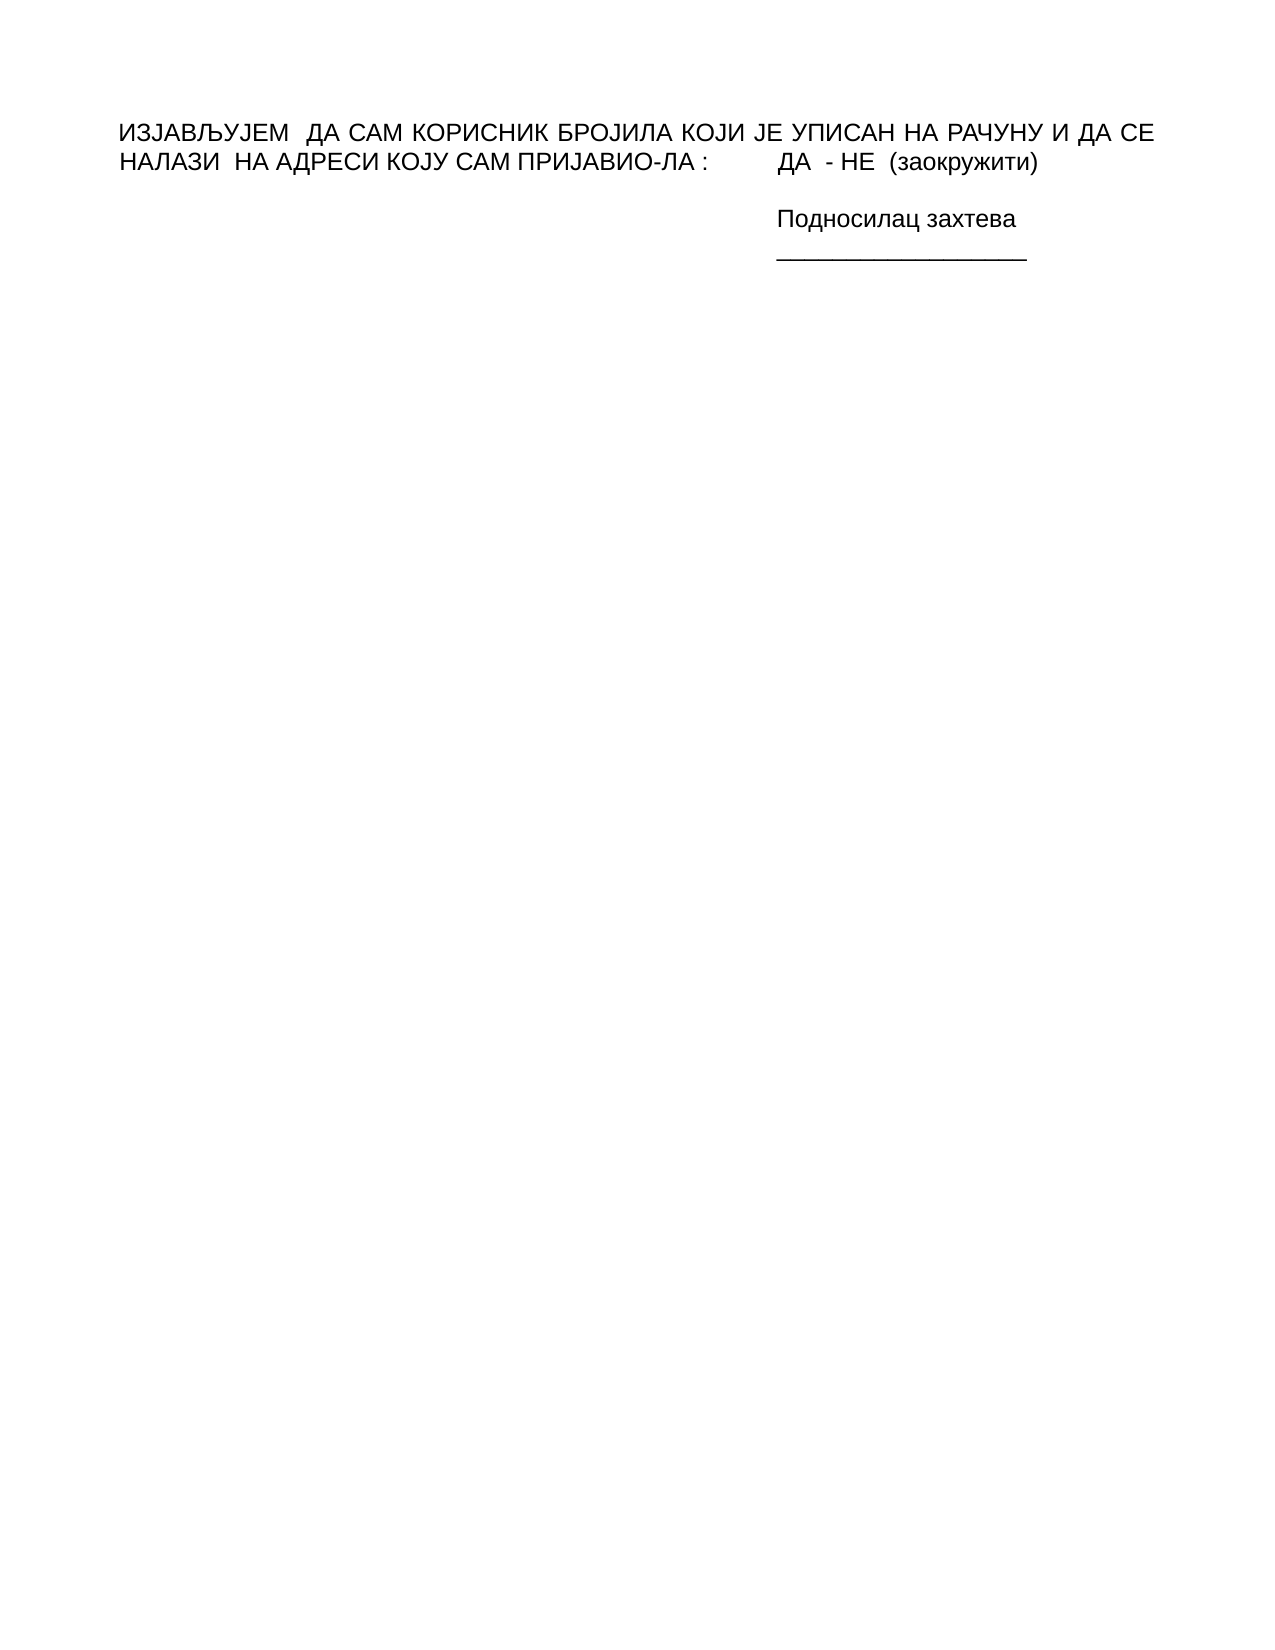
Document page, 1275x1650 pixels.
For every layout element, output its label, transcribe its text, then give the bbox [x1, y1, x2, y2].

text ИЗЈАВЉУЈЕМ ДА САМ КОРИСНИК БРОЈИЛА КОЈИ ЈЕ УПИСАН НА РАЧУНУ И ДА СЕ НАЛАЗИ НА АДРЕСИ КОЈУ САМ ПРИЈАВИО-ЛА : ДА - НЕ (заокружити) [118, 118, 1157, 176]
text Подносилац захтева [118, 204, 1157, 233]
text __________________ [118, 233, 1157, 262]
